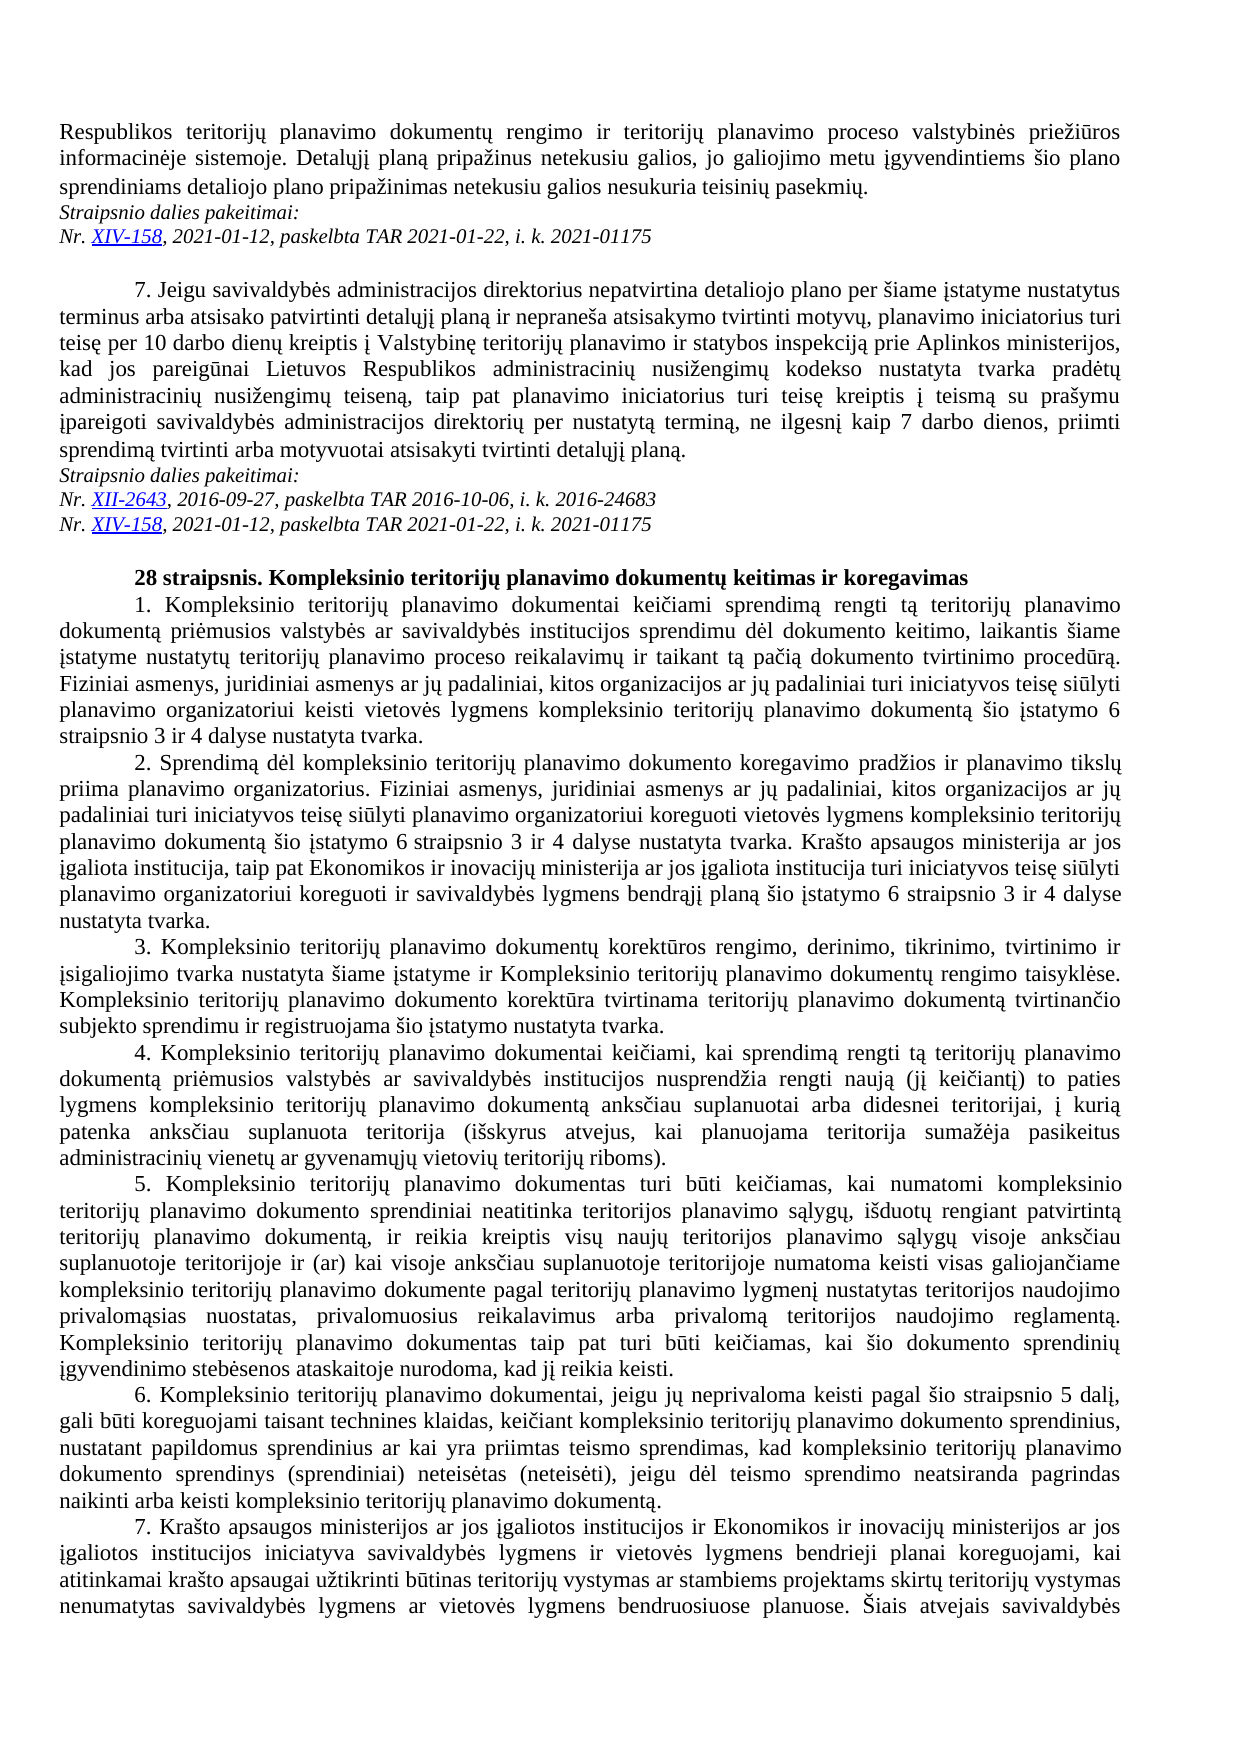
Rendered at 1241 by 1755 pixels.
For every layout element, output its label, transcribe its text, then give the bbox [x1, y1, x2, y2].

text 1. Kompleksinio teritorijų planavimo dokumentai keičiami sprendimą rengti tą teritorijų planavimo dokumentą priėmusios valstybės ar savivaldybės institucijos sprendimu dėl dokumento keitimo, laikantis šiame įstatyme nustatytų teritorijų planavimo proceso reikalavimų ir taikant tą pačią dokumento tvirtinimo procedūrą. Fiziniai asmenys, juridiniai asmenys ar jų padaliniai, kitos organizacijos ar jų padaliniai turi iniciatyvos teisę siūlyti planavimo organizatoriui keisti vietovės lygmens kompleksinio teritorijų planavimo dokumentą šio įstatymo 6 straipsnio 3 ir 4 dalyse nustatyta tvarka. [59, 591, 1122, 749]
text 7. Jeigu savivaldybės administracijos direktorius nepatvirtina detaliojo plano per šiame įstatyme nustatytus terminus arba atsisako patvirtinti detalųjį planą ir nepraneša atsisakymo tvirtinti motyvų, planavimo iniciatorius turi teisę per 10 darbo dienų kreiptis į Valstybinę teritorijų planavimo ir statybos inspekciją prie Aplinkos ministerijos, kad jos pareigūnai Lietuvos Respublikos administracinių nusižengimų kodekso nustatyta tvarka pradėtų administracinių nusižengimų teiseną, taip pat planavimo iniciatorius turi teisę kreiptis į teismą su prašymu įpareigoti savivaldybės administracijos direktorių per nustatytą terminą, ne ilgesnį kaip 7 darbo dienos, priimti sprendimą tvirtinti arba motyvuotai atsisakyti tvirtinti detalųjį planą. [59, 276, 1122, 463]
text 5. Kompleksinio teritorijų planavimo dokumentas turi būti keičiamas, kai numatomi kompleksinio teritorijų planavimo dokumento sprendiniai neatitinka teritorijos planavimo sąlygų, išduotų rengiant patvirtintą teritorijų planavimo dokumentą, ir reikia kreiptis visų naujų teritorijos planavimo sąlygų visoje anksčiau suplanuotoje teritorijoje ir (ar) kai visoje anksčiau suplanuotoje teritorijoje numatoma keisti visas galiojančiame kompleksinio teritorijų planavimo dokumente pagal teritorijų planavimo lygmenį nustatytas teritorijos naudojimo privalomąsias nuostatas, privalomuosius reikalavimus arba privalomą teritorijos naudojimo reglamentą. Kompleksinio teritorijų planavimo dokumentas taip pat turi būti keičiamas, kai šio dokumento sprendinių įgyvendinimo stebėsenos ataskaitoje nurodoma, kad jį reikia keisti. [59, 1170, 1122, 1381]
text 6. Kompleksinio teritorijų planavimo dokumentai, jeigu jų neprivaloma keisti pagal šio straipsnio 5 dalį, gali būti koreguojami taisant technines klaidas, keičiant kompleksinio teritorijų planavimo dokumento sprendinius, nustatant papildomus sprendinius ar kai yra priimtas teismo sprendimas, kad kompleksinio teritorijų planavimo dokumento sprendinys (sprendiniai) neteisėtas (neteisėti), jeigu dėl teismo sprendimo neatsiranda pagrindas naikinti arba keisti kompleksinio teritorijų planavimo dokumentą. [59, 1381, 1122, 1513]
text 2. Sprendimą dėl kompleksinio teritorijų planavimo dokumento koregavimo pradžios ir planavimo tikslų priima planavimo organizatorius. Fiziniai asmenys, juridiniai asmenys ar jų padaliniai, kitos organizacijos ar jų padaliniai turi iniciatyvos teisę siūlyti planavimo organizatoriui koreguoti vietovės lygmens kompleksinio teritorijų planavimo dokumentą šio įstatymo 6 straipsnio 3 ir 4 dalyse nustatyta tvarka. Krašto apsaugos ministerija ar jos įgaliota institucija, taip pat Ekonomikos ir inovacijų ministerija ar jos įgaliota institucija turi iniciatyvos teisę siūlyti planavimo organizatoriui koreguoti ir savivaldybės lygmens bendrąjį planą šio įstatymo 6 straipsnio 3 ir 4 dalyse nustatyta tvarka. [59, 749, 1122, 933]
text Nr. XII-2643, 2016-09-27, paskelbta TAR 2016-10-06, i. k. 2016-24683 [59, 487, 1122, 511]
text 28 straipsnis. Kompleksinio teritorijų planavimo dokumentų keitimas ir koregavimas [134, 564, 1122, 591]
text 7. Krašto apsaugos ministerijos ar jos įgaliotos institucijos ir Ekonomikos ir inovacijų ministerijos ar jos įgaliotos institucijos iniciatyva savivaldybės lygmens ir vietovės lygmens bendrieji planai koreguojami, kai atitinkamai krašto apsaugai užtikrinti būtinas teritorijų vystymas ar stambiems projektams skirtų teritorijų vystymas nenumatytas savivaldybės lygmens ar vietovės lygmens bendruosiuose planuose. Šiais atvejais savivaldybės [59, 1513, 1122, 1618]
text Nr. XIV-158, 2021-01-12, paskelbta TAR 2021-01-22, i. k. 2021-01175 [59, 511, 1122, 536]
text 4. Kompleksinio teritorijų planavimo dokumentai keičiami, kai sprendimą rengti tą teritorijų planavimo dokumentą priėmusios valstybės ar savivaldybės institucijos nusprendžia rengti naują (jį keičiantį) to paties lygmens kompleksinio teritorijų planavimo dokumentą anksčiau suplanuotai arba didesnei teritorijai, į kurią patenka anksčiau suplanuota teritorija (išskyrus atvejus, kai planuojama teritorija sumažėja pasikeitus administracinių vienetų ar gyvenamųjų vietovių teritorijų riboms). [59, 1039, 1122, 1170]
text Straipsnio dalies pakeitimai: [59, 463, 1122, 487]
text Respublikos teritorijų planavimo dokumentų rengimo ir teritorijų planavimo proceso valstybinės priežiūros informacinėje sistemoje. Detalųjį planą pripažinus netekusiu galios, jo galiojimo metu įgyvendintiems šio plano sprendiniams detaliojo plano pripažinimas netekusiu galios nesukuria teisinių pasekmių. [59, 118, 1122, 199]
text 3. Kompleksinio teritorijų planavimo dokumentų korektūros rengimo, derinimo, tikrinimo, tvirtinimo ir įsigaliojimo tvarka nustatyta šiame įstatyme ir Kompleksinio teritorijų planavimo dokumentų rengimo taisyklėse. Kompleksinio teritorijų planavimo dokumento korektūra tvirtinama teritorijų planavimo dokumentą tvirtinančio subjekto sprendimu ir registruojama šio įstatymo nustatyta tvarka. [59, 933, 1122, 1039]
text Straipsnio dalies pakeitimai: [59, 199, 1122, 224]
text Nr. XIV-158, 2021-01-12, paskelbta TAR 2021-01-22, i. k. 2021-01175 [59, 224, 1122, 248]
